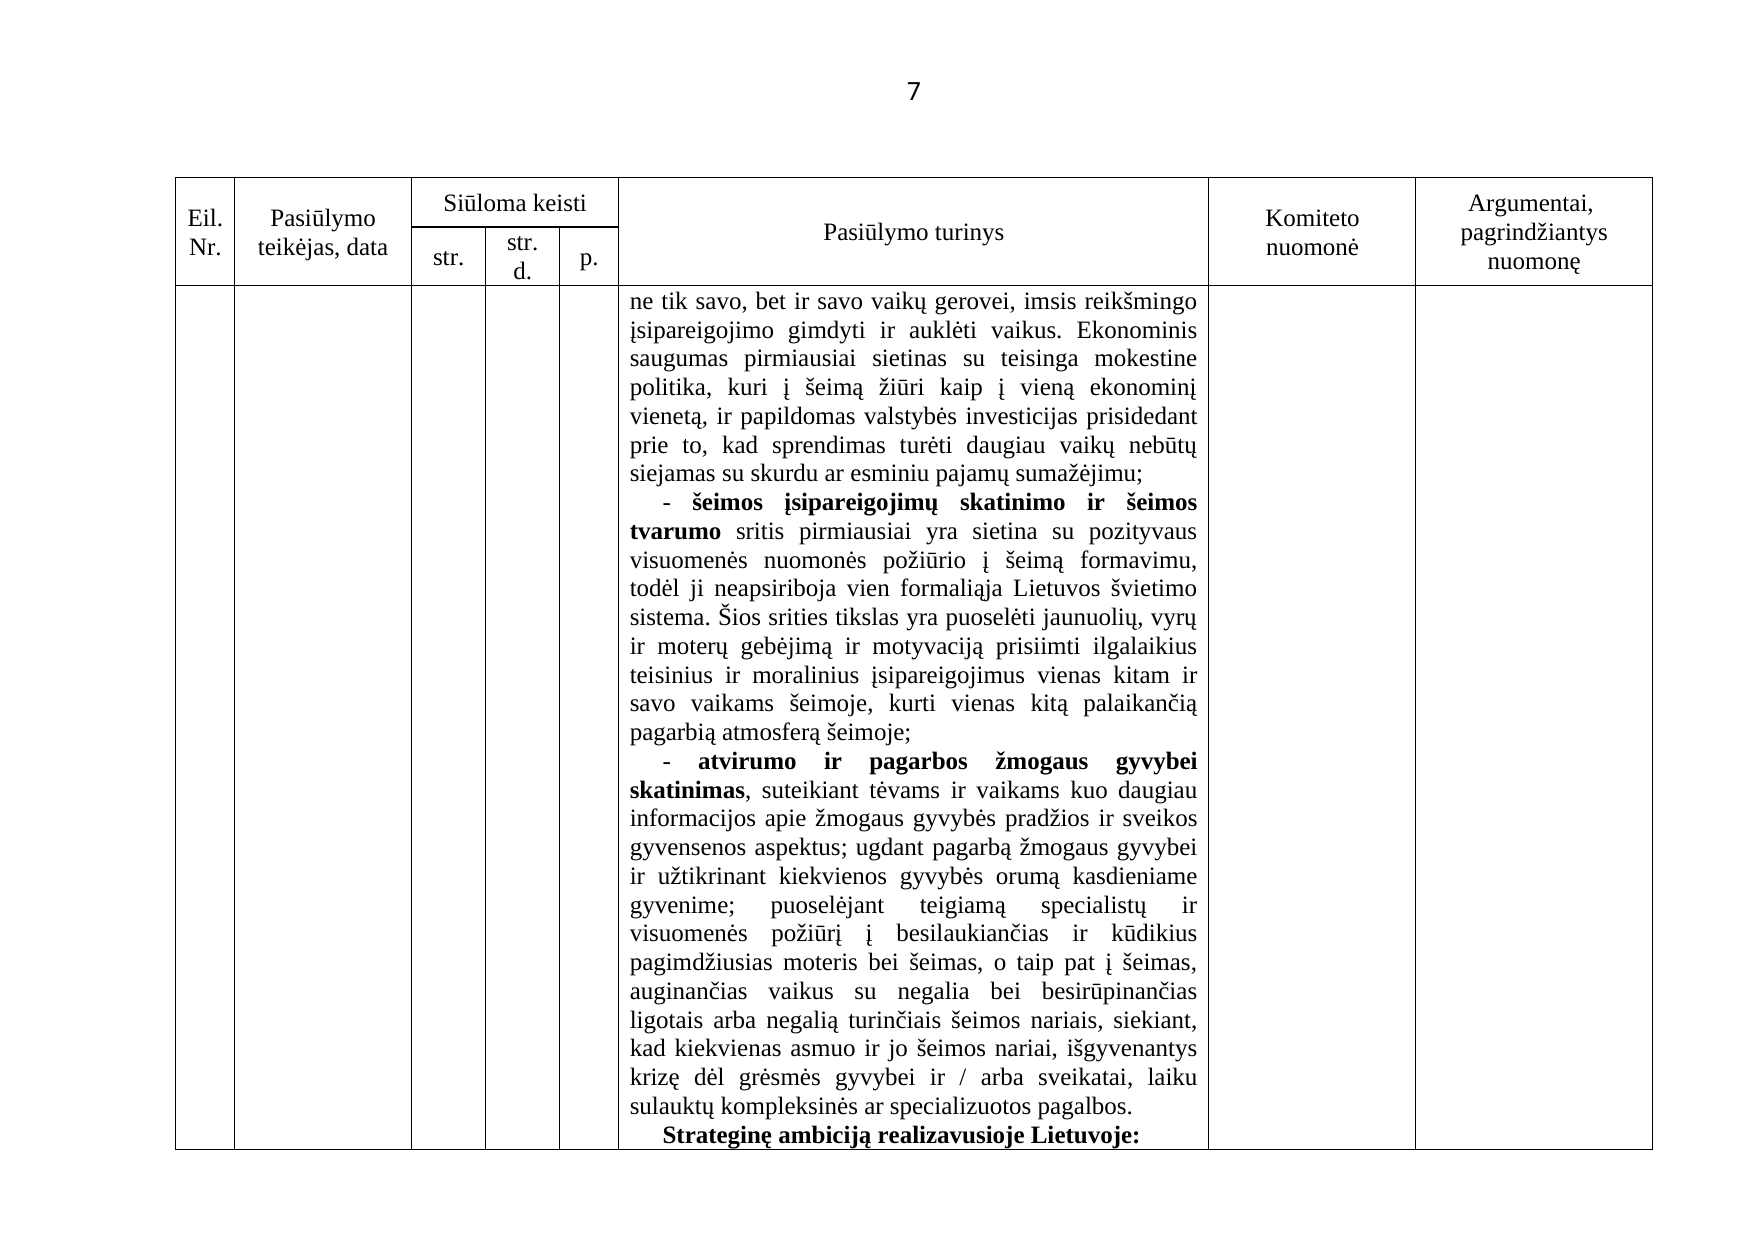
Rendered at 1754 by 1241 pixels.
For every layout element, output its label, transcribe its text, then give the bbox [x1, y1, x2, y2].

table_cell str. d. [486, 228, 559, 285]
table_header Argumentai, pagrindžiantys nuomonę [1416, 178, 1652, 285]
table_header Siūloma keisti [412, 178, 618, 226]
table_header Pasiūlymo turinys [619, 178, 1208, 285]
table_cell [235, 286, 411, 1148]
table_cell [1416, 286, 1652, 1148]
table_header Pasiūlymo teikėjas, data [235, 178, 411, 285]
table_cell Pritarti iš dalies [1209, 286, 1415, 1148]
table_header Eil. Nr. [176, 178, 234, 285]
table_cell p. [560, 228, 618, 285]
table_cell Nacionalinė šeimos taryba (toliau - Taryba) susipažinusi su Valstybės pažangos strategija „Lietuvos ateities vizija „Lietuva 2050“ (toliau – Strategija), įvertinusi su šeimomis dirbančių nevyriausybinių organizacijų ir ekspertų pastabas, teikia šiuos pasiūlymus. Taryba atkreipia dėmesį, kad Strategijoje pagrįstai skiriamas dėmesys demografijos problemai, kuri yra neatsiejamai susijusi su palankios šeimai valstybės politikos įgyvendinimu, todėl šiam klausimui spręsti Taryba siūlo papildomai įtraukti į Strateginės ambicijos ir svertinių iniciatyvų žemėlapio dalį Tarybos parengtą atskirą Strateginę ambiciją - „Tvirta, ekonomiškai saugi, darni ir naujai gyvybei bei oriai senatvei pasirengusi šeima“. Ambicija orientuojasi į jaunai šeimai palankios aplinkos sudarymą, kad iki 2050 m. Lietuva taptų šalimi, kurioje norėtųsi kurti šeimą, auginti vaikus, ir dėl to gyventojų skaičius nemažėtų. PRIDEDAMA: 1. Strateginė ambicija „Tvirta, ekonomiškai saugi, darni ir naujai gyvybei bei oriai senatvei pasirengusi šeima“, 4 lapai. 2. Strateginės ambicijos priedai, 3 lapai. 1. Strateginė ambicija „Tvirta, ekonomiškai saugi, darni ir naujai gyvybei bei oriai senatvei pasirengusi šeima“ Lietuva – geriausia šalis kurti šeimą ir auginti vaikus Lietuva – talentingų, gabių, kūrybiškų ir mylinčių žmonių kraštas. Tokie žmonės gimsta, auga ir ugdosi sveikoje ir tvarioje šeimoje. Valstybės pareiga sudaryti šeimai palankias sąlygas, padėti ugdytis ir atsiskleisti vaikams joje. Įgyvendinus šią išdėstytą ambiciją 2050 metais, Lietuva taps stipri, atsakinga, tvari ir ekonomiškai patraukli valstybė, kurioje kuriamos šeimos ir gyvena laimingi piliečiai. Lietuvoje, kaip ir kitose regiono šalyse, dėl santykinai žemo gimstamumo, aukšto darbingo amžiaus vyrų mirtingumo ir intensyvios emigracijos per pastaruosius tris dešimtmečius, susiformavo populiacijos augimui nepalanki gyventojų amžiaus struktūra. Mažėjanti santykinė jaunų žmonių ir reproduktyvaus amžiaus moterų dalis apriboja tolesnes gyventojų skaičiaus augimo galimybes: prognozuojama, kad, vyraujant dabartinėms tendencijoms, iki 2050 m. Lietuvos gyventojų skaičius sumažės maždaug iki 2,2 mln. Viena iš politiškai reikšmingiausių Lietuvai ambicijų – imtis spręsti demografijos iššūkį, stebint ir vertinant nacionalinių bei pasaulinių pokyčių kontekste. Demografijos iššūkio sprendimas neatsiejamas nuo šeimos politikos formavimo strateginės ambicijos, orientuojantis į tvirtą, ekonomiškai saugią ir darnią, gyvybei atvirą šeimą, gebančią prisiimti šeiminius įsipareigojimus. Vadovaujamasi šeimų įgalinimo ir subsidiarumo principais. Dauguma šeimų dalyvauja nevyriausybinių organizacijų, asociacijų, bendruomenių ir savanorystės veiklose. Įdiegti atviros valdžios principai ir bendrai kuriami sprendimai lemia geresnę viešosios politikos rezultatų kokybę. 2050-aisiais dauguma Lietuvos piliečių jaučiasi atsakingais savo valstybės šeimininkais. Šeima skatina bendruomeniškumo kūrimą, įsilieja į bendruomenes ir jas kuria. Tai prisideda prie tapatybės išsaugojimo, laisvės ir lygybės, pagarbos ir teisingumo puoselėjimo, konstruojant ateitį. Taip stiprėja glaudus abipusis ryšys tarp piliečio ir valstybės, pagrįstas pasitikėjimu ir atsakomybe, rūpinimusi bei tarpusavio įsipareigojimu, kurie pasireiškia priimant kasdienius sprendimus ir ieškant dermės bei sugyvenimo, kuriant geresnę ateitį Lietuvoje visiems, o ypač šeimoms. Ambicija orientuojasi į jaunai šeimai palankios aplinkos sudarymą, kad iki 2050 m. Lietuva taptų šalimi, kurioje norėtųsi kurti šeimą, auginti vaikus ir dėl to gyventojų skaičius nemažės. Todėl žengiant į ateitį, būtina įgyvendinti pokyčius trijose pagrindinėse srityse, tai: - ekonominio šeimos saugumo stiprinimas, be kurio nėra galimybės tikėtis, kad racionalius sprendimus darantys piliečiai, atsakingai keliantys aukštus lūkesčius ne tik savo, bet ir savo vaikų gerovei, imsis reikšmingo įsipareigojimo gimdyti ir auklėti vaikus. Ekonominis saugumas pirmiausiai sietinas su teisinga mokestine politika, kuri į šeimą žiūri kaip į vieną ekonominį vienetą, ir papildomas valstybės investicijas prisidedant prie to, kad sprendimas turėti daugiau vaikų nebūtų siejamas su skurdu ar esminiu pajamų sumažėjimu; - šeimos įsipareigojimų skatinimo ir šeimos tvarumo sritis pirmiausiai yra sietina su pozityvaus visuomenės nuomonės požiūrio į šeimą formavimu, todėl ji neapsiriboja vien formaliąja Lietuvos švietimo sistema. Šios srities tikslas yra puoselėti jaunuolių, vyrų ir moterų gebėjimą ir motyvaciją prisiimti ilgalaikius teisinius ir moralinius įsipareigojimus vienas kitam ir savo vaikams šeimoje, kurti vienas kitą palaikančią pagarbią atmosferą šeimoje; - atvirumo ir pagarbos žmogaus gyvybei skatinimas, suteikiant tėvams ir vaikams kuo daugiau informacijos apie žmogaus gyvybės pradžios ir sveikos gyvensenos aspektus; ugdant pagarbą žmogaus gyvybei ir užtikrinant kiekvienos gyvybės orumą kasdieniame gyvenime; puoselėjant teigiamą specialistų ir visuomenės požiūrį į besilaukiančias ir kūdikius pagimdžiusias moteris bei šeimas, o taip pat į šeimas, auginančias vaikus su negalia bei besirūpinančias ligotais arba negalią turinčiais šeimos nariais, siekiant, kad kiekvienas asmuo ir jo šeimos nariai, išgyvenantys krizę dėl grėsmės gyvybei ir / arba sveikatai, laiku sulauktų kompleksinės ar specializuotos pagalbos. Strateginę ambiciją realizavusioje Lietuvoje: Lietuva – atvira gyvybei ir sparčiai auganti šalis. Šeimų įgalinimas veikti gyvybės išsaugojimo kryptimi suteikia terpę plisti visuomenėje gyvybės kultūros šviesai. Tai sudaro prielaidas sveikesnei visuomenei, kuri yra pajėgi kurti tvarią ekonomiką ir išsaugoti švarią gamtą. Lietuvos, kaip valstybės, atsparumas priklauso nuo silpniausio tautos nario – silpniausios Lietuvos šeimos – atsparumo. Kuo Lietuvoje bus atsparesnės šeimos, tuo Lietuva bus tvaresnė. Esant palankiai mokestinei sistemai, įgaliname šeimas pačias kurtis darbo vietas sau, savo šeimos nariams ir kurti pridėtinę vertę visuomenei, mažėja socialinių išmokų poreikis, šeimos drąsiai planuoja vaikų gimdymą ir auginimą, nes tai nedaro neigiamos įtakos jų finansinei situacijai. Samdomiesiems darbuotojams užtikrinamas ne būtinasis minimumas, o orientuojamasi į orų atlygį, kuris sudaro galimybes išlaikyti šeimą, įsigyti būstą ir tinkamai aprūpinti šeimos kasdienybę, o taip pat nereikalauja papildomo darbo laiko. Tėvai gali skirti daugiau dėmesio šeimos ryšių stiprinimui – atostogoms, bendravimui, šeimos šventėms, dalyvavimui bendruomenių veiklose. Augindami vaikus tėvai jaučiasi saugūs dėl tinkamos švietimo sistemos, jos prieinamumo, kokybės ir galimybių pasirinkimo. Valstybė ir darbdaviai sukuria tam palankias sąlygas. Švietimo sistema funkcionuoja efektyviai ir jautriai, atliepdama į vaiko prigimtį. Švietimo prioritetas – ne suteikti žinių, bet ir ugdyti asmenybę. Asmenybės ugdymui kuriamas mažesnių mokyklų tinklas, formuojamos mažesnės klasės, dominuoja talentų ir gebėjimų ugdymas per pažinimą. Kitų valstybės sričių, dėl jose dirbančių stiprių asmenybių, ekonominiai rodikliai gerėja, kyla gyvenimo kokybė ir visuomenėje auga pasitenkinimas darbu ir gyvenimu. Visuomenėje šeimos įvaizdis viešojoje erdvėje siejamas su meile, pasitikėjimu, pagarba ir gyvybe. Stipriai sumažėja (iki 30 %) krizes patiriančių šeimų dėl ekonominio saugumo ir palaikymo. Palankių darbo sąlygų užtikrinimas, į kurį įeina teigiamas požiūris į šeimą darbo aplinkoje, lankstūs darbo grafikai, galimybė dirbti ne visą dieną, nuotolinis darbas, ilgesnės atostogos ir kitos priemonės prisideda prie noro turėti vaikų ir juos auginti didinimo, siekiant plėsti užimtumą, sukurti palankias šeimos ir darbo derinimo sąlygas, mokestinių lengvatų schemas draugiškai nusiteikusiems šeimų atžvilgiu darbdaviams. Vaikų, jaunimo ugdymo programose, žiniasklaidoje ir viešoje erdvėje akcentuojama šeimos savaiminė vertė, santuokos tvarumo svarba visuomenės ir valstybės gyvenime, pareiga rūpintis savo nepilnamečiais vaikais ir savimi negalinčiais pasirūpinti tėvais. Nuosekliai įgyvendinama kompleksinė psichosocialinė pagalba, skiriama ir prieinama visoms šeimoms, patiriančioms sunkumus ir atsidūrusioms krizėje. Visos šios priemonės ir išskirtinai Skyrybų prevencinė programa turės įtakos skyrybų mažėjimui, o vykstant skyrybų procesui bus pasitelkiamos mediacijos, Šeimos konferencijos ir kitos pagalbos priemonės, siekiant sumažinti neigiamą poveikį ir destrukcinius veiksnius nepilnamečiams vaikams ir pačioms besiskiriančioms poroms bei jų socialinei aplinkai. Šeima savo esme yra valstybės ir visuomenės socialinis išteklius. Šeima ne tik pajėgi suteikti gyvybę ir užauginti piliečius, bet ir rūpintis, priimti bei globoti pagalbos reikalingus artimuosius (senyvo amžiaus tėvus, ligonius, neįgaliuosius), o taip pat ir kitus asmenis (pavyzdžiui, tėvų globos netekusius vaikus). Todėl, valstybės padedama, daugiau sustiprins ir išplės šią savo ypatybę, taip vis daugiau tapdama bendruomeniškumo ir solidarumo mokykla visuomenėje. Šeimos tvarumas ir pagarba šeimos tradicijų puoselėjimui ir perdavimui sujungia stipriais ryšiais kartas, ir iš kartos į kartą perduodama geroji patirtis ir vertybės yra išmintingai naudojamos tolesniam valstybės kūrimui. Tvariose šeimose auginamos asmenybės nebijo prisiimti atsakomybės už gyvenimą ir kūrimą, drąsiai ieško būdų kaip gerinti visuomenės gyvenimą, kurti pažangią valstybę. Pagarba gyvybei – tai pagarba žmogui, kaip asmenybei. Kai suaugęs žmogus jaučiasi saugus ir orus, mylimas ir gebantis mylėti, jis yra moraliai atsakingas ir sugeba pasirūpinti ne tik savimi, savo šeima – vaikais ir negalinčiais savimi pasirūpinti tėvais – bet ir kitais silpniausiais visuomenės nariais. Valstybei vadovaujantys asmenys, žiniasklaida kuria vienijantį naratyvą – sveikoje, tvarioje šeimoje užauga nauja karta, kuri yra atsakinga, drąsi, kūrybiška ir pasirengusi prisiimti atsakomybę už tolesnį valstybės kūrimą. Viešojoje erdvėje patyčios nyksta, nes vyrauja pagarbos žmogui atmosfera, socialinėje erdvėje sumažėja neigiamos nuostatos / nuomonės santuokos ir šeimos atžvilgiu, daugėja laimingo šeimyninio gyvenimo pavyzdžių. Sunkiose gyvenimo situacijose, krizėse gyvenančios šeimos / asmenys gauna pagalbą, kuri įgalina pačią šeimą / asmenį susitvarkyti krizinėje situacijoje. Sunkių, krizinių situacijų mažėja. Valstybės įstatymai nukreipti į sveikatos problemų prevenciją, priklausomybių prevenciją ir gydymą. Tam pasitelkiamas ir NVO sektorius, kurio tvarumui ir paslaugų užtikrintumui valstybė sukuria palankią mokestinę ir įstatyminę aplinką. Įgyvendinant šią ambiciją, demografiniai rodikliai stipriai gerėja (gyvenimo kokybė gerėja iki 30 %), vyksta reemigracija (apie 40 % lietuvių norėtų grįžti į tėvynę), mažėja emigracijos srautai, todėl mažėja ir imigracijos poreikis. Klestinti valstybė eksportuoja ne tik savo kokybiškas prekes, intelektualinius produktus, meną, bet ir gerąją patirtį, kaip šeimų įgalinimas, ir ši pagalba padeda valstybės ekonominiam augimui. Šeimocentriška politika didina kokybę visose gyvenimo srityse ir kelia gyventojams pasitikėjimą valstybe. Įgyvendindama šią ambiciją, Lietuva: Ekonominio šeimos saugumo stiprinimo srityje: - Sudaromos palankios ekonominės, finansinės sąlygos šeimoms, kurios laukia ar jau susilaukė kūdikio (-ių), mažinant biurokratinius mechanizmus, o taip pat mažinant mokestinius įsipareigojimus bei derinami šeimos, darbo ir studijų įsipareigojimai. - Užtikrinamos kokybiškos ugdymo paslaugos visiems vaikams ir tolygus švietimo pagalbos, socialinių ir sveikatos priežiūros paslaugų prieinamumas visose regionuose. - Plėtojamos į jaunas šeimas orientuotas būsto įsigijimo ir paramos nuomai formos, užtikrinant, kad būsto paskolos ar įmokos už nuomą dydis netaptų skurdo priežastimi šeimoms ir neužkirstų kelio šeimai apsirūpinti atitinkamo dydžio būstu. - Lengvinama mokestinė našta nuosavą verslą turinčioms ir vaikus auginančioms šeimoms ir jeigu šeima yra daugiavaikė arba / jeigu šeimoje slaugomas negalią turintis asmuo, taip padedant šeimoms užtikrinti orų pragyvenimą ir slaugymą. - Sudaromos palankios sąlygos negalią turinčio vaiko tėvui / mamai uždirbti orų atlyginimą, kad mama / tėvas turėtų galimybę prižiūrėti neįgalų vaiką namuose. - Sudaromos galimybės senjorams užsidirbti papildomai, be didelės mokestinės naštos. - Senjorų šeimose sutuoktinio/-ės netekties atveju, šeimos pajamos išlieka tokios pat, neatimant mirusiojo pensijos. Šeimos įsipareigojimų skatinimo ir šeimos tvarumo srityje: - Plėtojama šeimų savitarpio pagalba ir bendruomeniškumas per pasirengimo šeimai programas, pagalbos poroms ir tėvams priemones (per individualią, grupinę ir šeimų bendruomenių pagalbą), skirta stiprinti santuokinį ryšį, ugdyti tėvystės ir motinystės įgūdžius, kurios bus įgyvendinamos per NVO ir biudžetines įstaigas savivaldybėse. - Parengta ir nuosekliai įgyvendinama skyrybų prevencinė programa. - Prieinama ir teikiama psichosocialinė pagalba visoms sunkumus patiriančioms šeimoms per kompleksinių paslaugų šeimoms projektus savivaldybėse. - Sukurta šeimos ir darbo įsipareigojimų sritį koordinuojanti Taryba, į kurią įeina šeimų, darbdavių, profesinių sąjungų, ministerijų atstovai, politikai; jos tikslas – rūpintis šeimai palankios aplinkos ir geriausių užimtumo sąlygų priemonių kūrimu. - Parengta ir nuosekliai įgyvendinama reemigracijos programa, siekiant emigravusioms šeimoms padėti sugrįžti į Lietuvą ir (re)adaptuotis; programa skatintų stiprinti ryšius tarp šeimos narių, gyvenančių užsienyje ir Lietuvoje (atsižvelgiant į traukos ir stūmos veiksnius). Atvirumo ir pagarbos žmogaus gyvybei skatinimo srityje: - Vykdoma pagarbos bet kokiai gyvybei – nuo pat jos pradžios iki pabaigos – sklaida, žiniasklaidoje, visuomenėje, visose paslaugų (ypač sveikatos priežiūros ir ugdymo) teikimo įstaigose, jos vykdymui pasitelkiant valstybės, viešųjų ir nevyriausybinių institucijų bendradarbiavimą. - Akcentuojami ugdymo programose mokslu grįsti žmogaus gyvybės pradžios ir pabaigos nustatymo kriterijai, pagarbos žmogaus gyvybei ir orumui būtinybė. - Sudaromos orios sąlygos sveikatos priežiūros įstaigose gimdyti vaikus: užtikrinamas pagarbus sveikatos priežiūros specialistų elgesys, sveikatos priežiūros įstaigų bei kokybiškų paslaugų pasiekiamumas, greita būtinoji pagalba. - Saugomas kiekvieno žmogaus gyvybės kilnumas, rūpestingai ir pagarbiai teikiamos sveikatos priežiūros paslaugos, ypač vaikams su negalia bei jų šeimos nariams, o taip pat vyresnio amžiaus žmonėms ir jų slaugą vykdantiems šeimos nariams. - Plėtojama ir remiama krizinio nėštumo psichosocialinių paslaugų plėtra Lietuvoje. - Įgyvendinama „Tūkstantis ir viena para” („Pirmasis tūkstantis dienų” arba analogiška) programa, kuri pasiekiama / prieinama kiekvienai kūdikį (-ius) pagimdžiusiai moteriai ir jos šeimos nariams – tai yra, veiksmingai vykdomas nuolatinis ir nuoseklus kompleksinis rūpinimasis pagimdžiusia moterimi ir jos vaiku pirmuosius trejus gyvenimo metus. - Kuriamas pagarbus požiūris į daugiavaikes šeimas bei šeimas, kuriose rūpinamasi negalią turinčiais bet kokio amžiaus asmenimis. - Sudaromas paketas pagalbos priemonių ir užtikrinami specialistai, kurie teikia medicininę ir / arba psichosocialinę pagalbą šeimoms, kuriose rūpinamasi negalią turinčiais asmenimis. - Sudaromos sąlygos kokybiškam vyresnio amžiaus žmonių (senjorų) užimtumui, pasitelkiant ir skatinant NVO, valstybinių, verslo ir kitų institucijų bendradarbiavimą. 2. Strateginės ambicijos priedai: 1 pav. Lietuvos ateities vizija ir valstybės vystymosi kryptys 2 pav. Lietuvos ateities vizijos „Lietuva 2050“ poveikio rodikliai [619, 286, 1208, 1148]
table_cell [560, 286, 618, 1148]
table_header Komiteto nuomonė [1209, 178, 1415, 285]
table_cell [176, 286, 234, 1148]
table_cell [412, 286, 485, 1148]
table_cell str. [412, 228, 485, 285]
table_cell [486, 286, 559, 1148]
